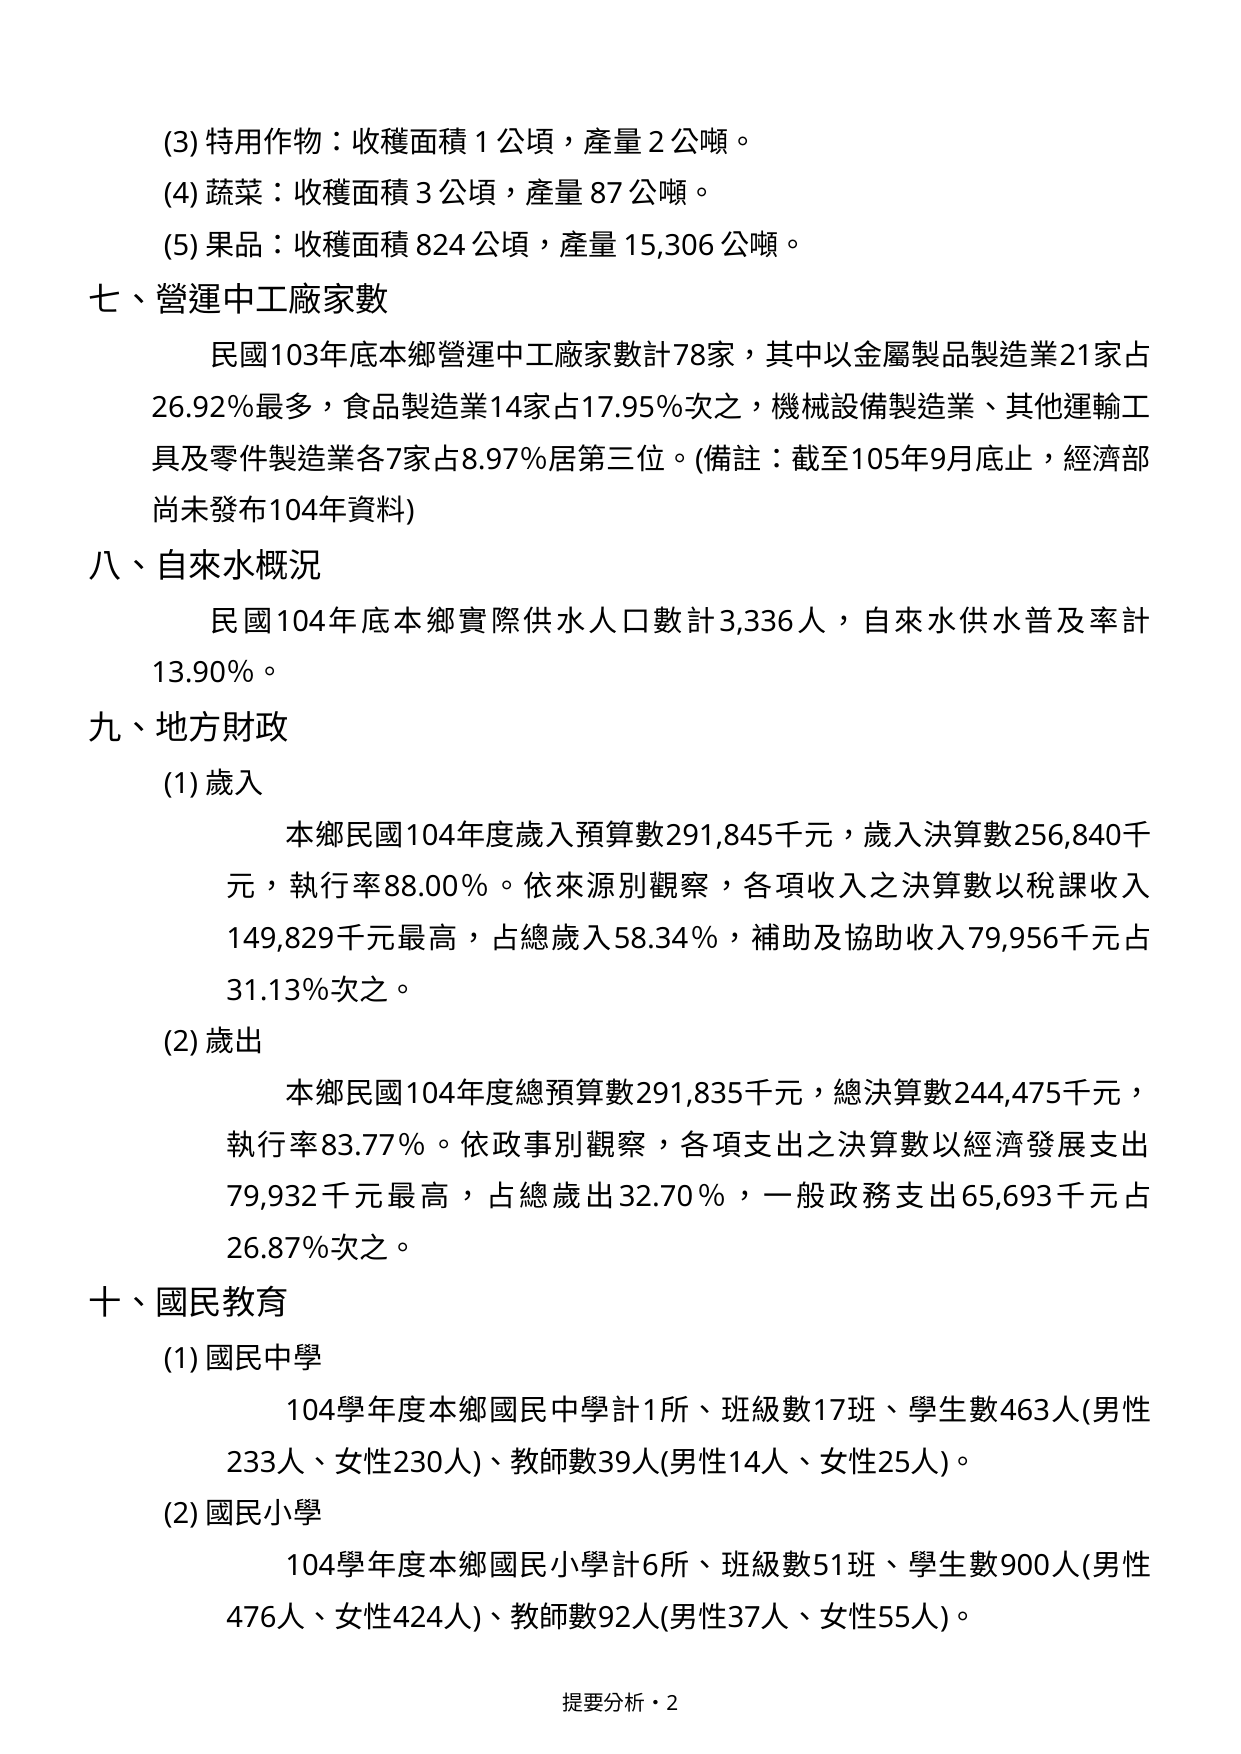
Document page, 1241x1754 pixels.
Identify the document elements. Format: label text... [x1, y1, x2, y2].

subtitle 九、地方財政 [89, 701, 1152, 749]
list 蔬菜：收穫面積3公頃，產量87公噸。 [164, 170, 1152, 212]
list 國民小學 [164, 1490, 1152, 1532]
subtitle 七、營運中工廠家數 [89, 273, 1152, 321]
list 歲出 [164, 1018, 1152, 1060]
text 104學年度本鄉國民中學計1所、班級數17班、學生數463人(男性233人、女性230人)、教師數39人(男性14人、女性25人)。 [226, 1386, 1152, 1481]
subtitle 十、國民教育 [89, 1276, 1152, 1324]
list 特用作物：收穫面積1公頃，產量2公噸。 [164, 118, 1152, 161]
list 歲入 [164, 759, 1152, 802]
list 國民中學 [164, 1335, 1152, 1377]
text 民國103年底本鄉營運中工廠家數計78家，其中以金屬製品製造業21家占26.92％最多，食品製造業14家占17.95％次之，機械設備製造業、其他運輸工具及零件製造業各7家占8.97％居第三位。(備註：截至105年9月底止，經濟部尚未發布104年資料) [151, 332, 1152, 529]
list 果品：收穫面積824公頃，產量15,306公噸。 [164, 221, 1152, 264]
text 本鄉民國104年度歲入預算數291,845千元，歲入決算數256,840千元，執行率88.00％。依來源別觀察，各項收入之決算數以稅課收入149,829千元最高，占總歲入58.34％，補助及協助收入79,956千元占31.13％次之。 [226, 811, 1152, 1008]
text 民國104年底本鄉實際供水人口數計3,336人，自來水供水普及率計13.90％。 [151, 597, 1152, 691]
text 本鄉民國104年度總預算數291,835千元，總決算數244,475千元，執行率83.77％。依政事別觀察，各項支出之決算數以經濟發展支出79,932千元最高，占總歲出32.70％，一般政務支出65,693千元占26.87％次之。 [226, 1069, 1152, 1267]
subtitle 八、自來水概況 [89, 538, 1152, 587]
text 104學年度本鄉國民小學計6所、班級數51班、學生數900人(男性476人、女性424人)、教師數92人(男性37人、女性55人)。 [226, 1541, 1152, 1636]
